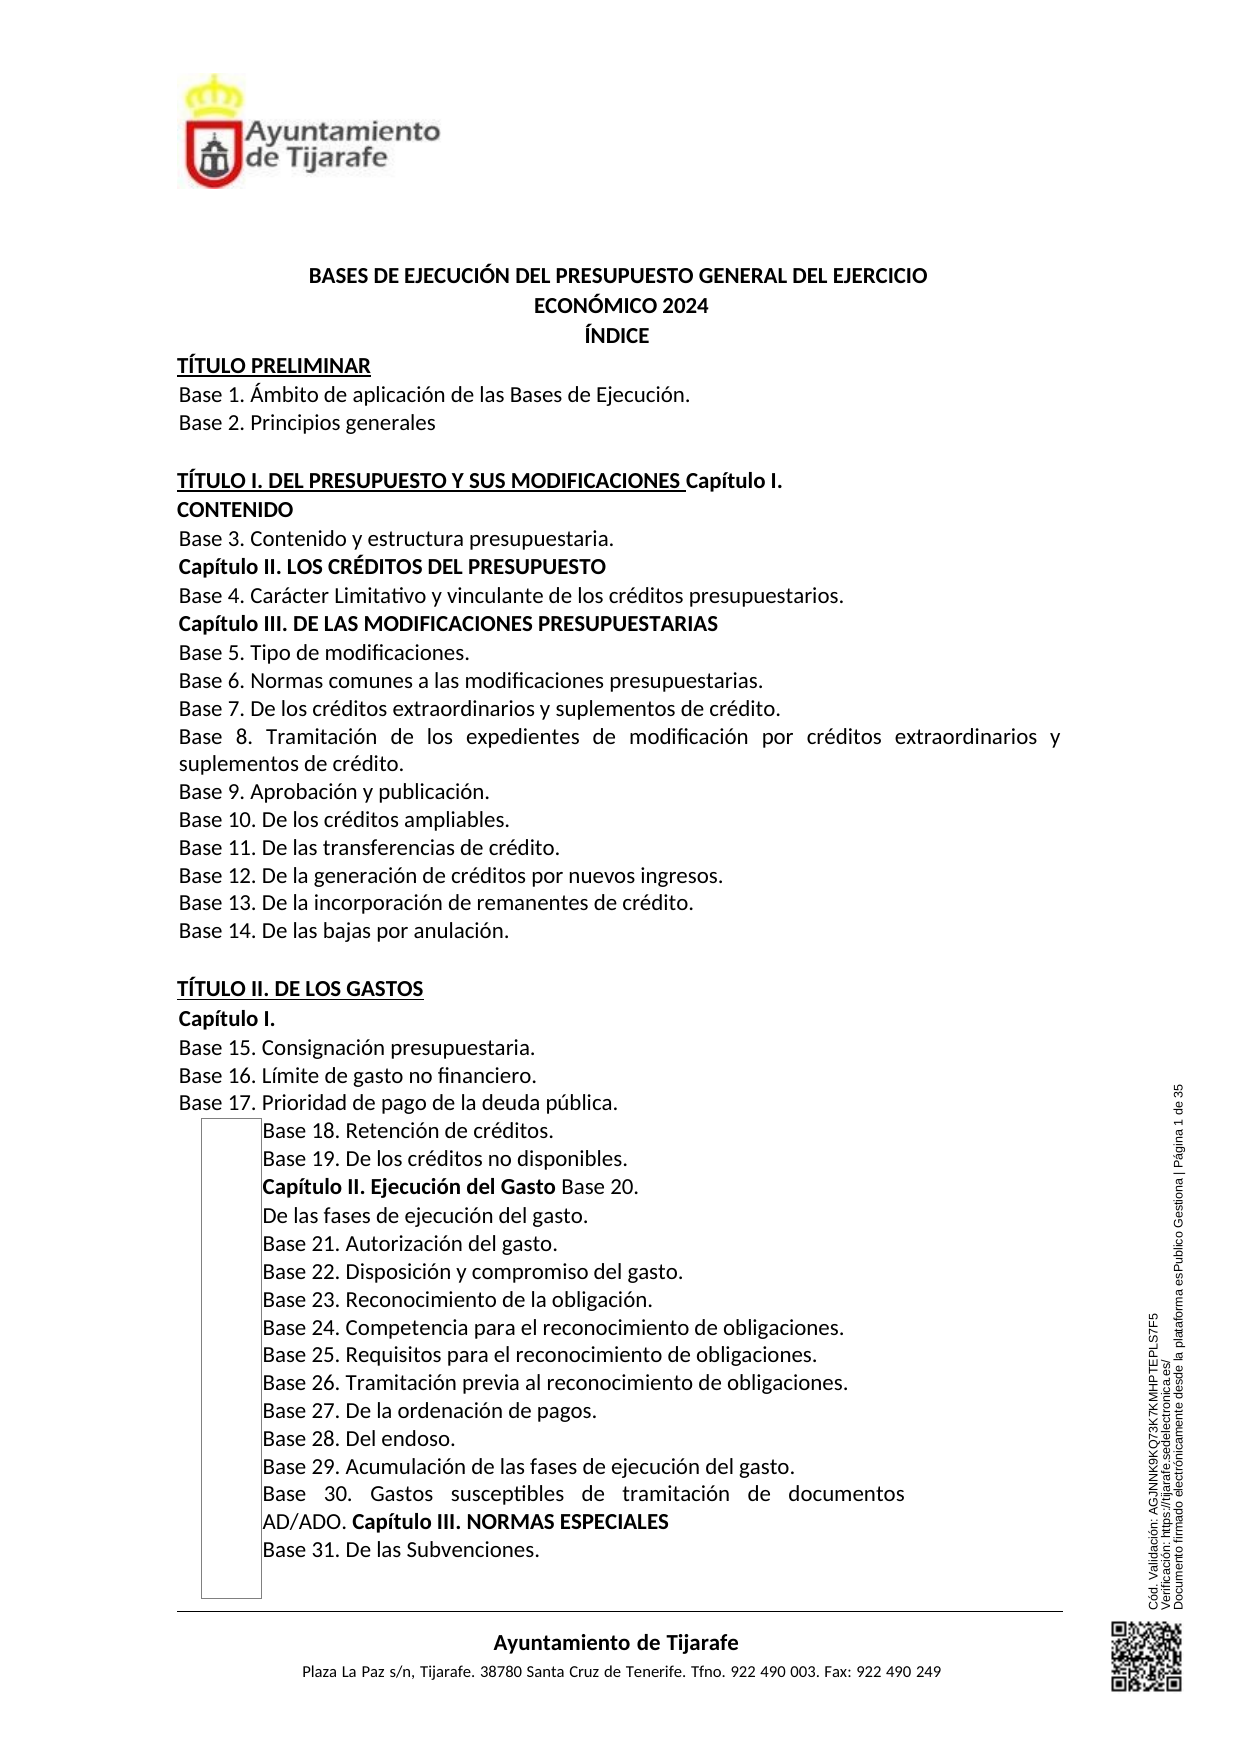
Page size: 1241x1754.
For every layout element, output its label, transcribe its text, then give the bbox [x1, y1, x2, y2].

text Base 7. De los créditos extraordinarios y suplementos de crédito. [179, 694, 1062, 722]
text Base 27. De la ordenación de pagos. [262, 1397, 1062, 1424]
text Base 17. Prioridad de pago de la deuda pública. [179, 1089, 1062, 1116]
text Base 1. Ámbito de aplicación de las Bases de Ejecución. [179, 381, 1062, 408]
text [202, 1369, 261, 1396]
subtitle TÍTULO II. DE LOS GASTOS [177, 974, 1064, 1002]
text Base 2. Principios generales [179, 408, 1062, 436]
text Base 13. De la incorporación de remanentes de crédito. [179, 889, 1062, 916]
text BASES DE EJECUCIÓN DEL PRESUPUESTO GENERAL DEL EJERCICIO [179, 262, 1063, 289]
text [202, 1341, 261, 1368]
text Base 5. Tipo de modificaciones. [179, 639, 1062, 666]
text [202, 1257, 261, 1285]
text ECONÓMICO 2024 [179, 291, 1064, 319]
text Capítulo II. LOS CRÉDITOS DEL PRESUPUESTO [179, 552, 1064, 580]
text Base 6. Normas comunes a las modificaciones presupuestarias. [179, 667, 1062, 694]
text Base 21. Autorización del gasto. [262, 1230, 1062, 1257]
text Base 22. Disposición y compromiso del gasto. [262, 1257, 1062, 1285]
text Base 18. Retención de créditos. [179, 1117, 1062, 1144]
text Base 26. Tramitación previa al reconocimiento de obligaciones. [262, 1369, 1062, 1396]
text Base 4. Carácter Limitativo y vinculante de los créditos presupuestarios. [179, 582, 1062, 609]
text Base 30. Gastos susceptibles de tramitación de documentos AD/ADO. Capítulo III. NORMAS ESPECIALES [262, 1480, 906, 1535]
text Capítulo II. Ejecución del Gasto Base 20. [262, 1172, 1064, 1200]
text Base 12. De la generación de créditos por nuevos ingresos. [179, 861, 1062, 888]
subtitle Capítulo III. DE LAS MODIFICACIONES PRESUPUESTARIAS [179, 609, 1064, 637]
text Base 28. Del endoso. [262, 1424, 1062, 1452]
text Base 16. Límite de gasto no financiero. [179, 1061, 1062, 1088]
text Base 19. De los créditos no disponibles. [262, 1144, 1062, 1172]
text Base 3. Contenido y estructura presupuestaria. [179, 524, 1062, 552]
subtitle TÍTULO PRELIMINAR [177, 351, 1064, 379]
text [202, 1230, 261, 1257]
text [202, 1313, 261, 1341]
text Base 29. Acumulación de las fases de ejecución del gasto. [262, 1452, 1062, 1479]
text ÍNDICE [179, 321, 1060, 349]
text Base 24. Competencia para el reconocimiento de obligaciones. [262, 1313, 1062, 1341]
text [179, 1535, 201, 1563]
text [202, 1452, 261, 1479]
text [202, 1480, 261, 1535]
text [179, 1424, 201, 1452]
text Base 8. Tramitación de los expedientes de modificación por créditos extraordinarios y suplementos de crédito. [179, 722, 1062, 777]
text [202, 1202, 261, 1229]
text [202, 1424, 261, 1452]
text [202, 1285, 261, 1313]
subtitle TÍTULO I. DEL PRESUPUESTO Y SUS MODIFICACIONES Capítulo I. CONTENIDO [177, 466, 886, 523]
text Base 11. De las transferencias de crédito. [179, 833, 1062, 861]
text De las fases de ejecución del gasto. [262, 1202, 1062, 1229]
text [202, 1397, 261, 1424]
text Base 25. Requisitos para el reconocimiento de obligaciones. [262, 1341, 1062, 1368]
text Base 23. Reconocimiento de la obligación. [262, 1285, 1062, 1313]
text [202, 1144, 261, 1172]
text Base 31. De las Subvenciones. [262, 1535, 1062, 1563]
text [202, 1172, 261, 1200]
text Base 15. Consignación presupuestaria. [179, 1033, 1062, 1061]
text Base 10. De los créditos ampliables. [179, 806, 1062, 833]
text Base 14. De las bajas por anulación. [179, 917, 1062, 944]
text Base 9. Aprobación y publicación. [179, 778, 1062, 805]
text [202, 1535, 261, 1563]
text Capítulo I. [179, 1004, 1064, 1032]
